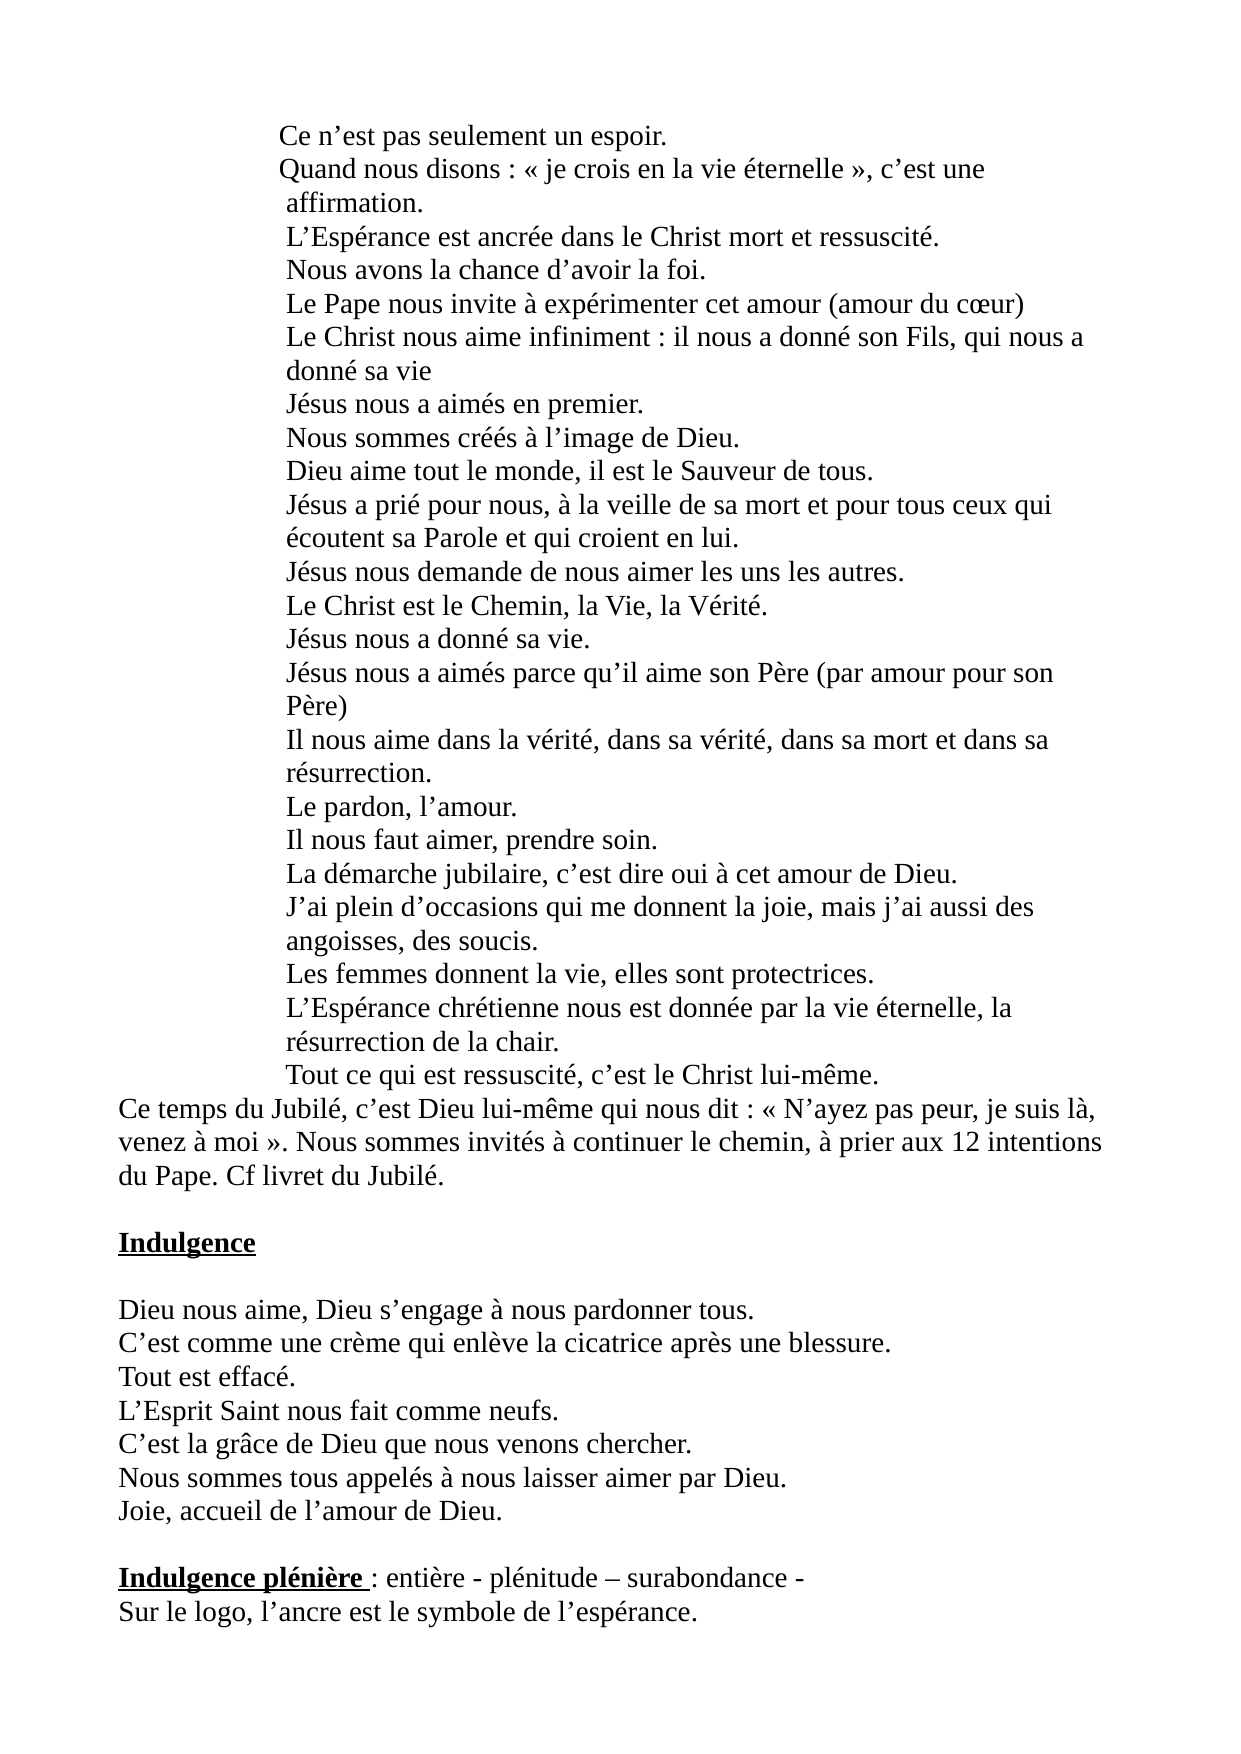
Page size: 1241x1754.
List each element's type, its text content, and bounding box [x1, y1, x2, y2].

text Jésus nous a donné sa vie. [118, 621, 1122, 655]
text La démarche jubilaire, c’est dire oui à cet amour de Dieu. [118, 856, 1122, 889]
text Jésus nous demande de nous aimer les uns les autres. [118, 554, 1122, 588]
text Jésus nous a aimés parce qu’il aime son Père (par amour pour son [118, 655, 1122, 688]
text Tout est effacé. [118, 1359, 1122, 1393]
text C’est la grâce de Dieu que nous venons chercher. [118, 1426, 1122, 1460]
text Sur le logo, l’ancre est le symbole de l’espérance. [118, 1594, 1122, 1627]
text Joie, accueil de l’amour de Dieu. [118, 1493, 1122, 1527]
text L’Espérance chrétienne nous est donnée par la vie éternelle, la [118, 990, 1122, 1024]
text J’ai plein d’occasions qui me donnent la joie, mais j’ai aussi des [118, 889, 1122, 923]
text Il nous aime dans la vérité, dans sa vérité, dans sa mort et dans sa [118, 722, 1122, 755]
text Jésus nous a aimés en premier. [118, 386, 1122, 420]
text Le Pape nous invite à expérimenter cet amour (amour du cœur) [118, 286, 1122, 319]
text donné sa vie [118, 353, 1122, 386]
text Tout ce qui est ressuscité, c’est le Christ lui-même. [118, 1057, 1122, 1091]
text Dieu nous aime, Dieu s’engage à nous pardonner tous. [118, 1292, 1122, 1326]
text Ce n’est pas seulement un espoir. [118, 118, 1122, 152]
text Nous avons la chance d’avoir la foi. [118, 252, 1122, 286]
text Les femmes donnent la vie, elles sont protectrices. [118, 957, 1122, 990]
text L’Espérance est ancrée dans le Christ mort et ressuscité. [118, 219, 1122, 252]
text Quand nous disons : « je crois en la vie éternelle », c’est une [118, 152, 1122, 185]
text L’Esprit Saint nous fait comme neufs. [118, 1393, 1122, 1426]
text Le pardon, l’amour. [118, 789, 1122, 822]
text Jésus a prié pour nous, à la veille de sa mort et pour tous ceux qui [118, 487, 1122, 521]
text Ce temps du Jubilé, c’est Dieu lui-même qui nous dit : « N’ayez pas peur, je suis là, venez à moi ». Nous sommes invités à continuer le chemin, à prier aux 12 intentions du Pape. Cf livret du Jubilé. [118, 1091, 1122, 1191]
text angoisses, des soucis. [118, 923, 1122, 957]
text résurrection de la chair. [118, 1024, 1122, 1057]
text Indulgence plénière : entière - plénitude – surabondance - [118, 1560, 1122, 1594]
text Il nous faut aimer, prendre soin. [118, 822, 1122, 856]
text Nous sommes tous appelés à nous laisser aimer par Dieu. [118, 1460, 1122, 1493]
text Dieu aime tout le monde, il est le Sauveur de tous. [118, 453, 1122, 487]
text Nous sommes créés à l’image de Dieu. [118, 420, 1122, 453]
text affirmation. [118, 185, 1122, 219]
text Le Christ nous aime infiniment : il nous a donné son Fils, qui nous a [118, 319, 1122, 353]
text Indulgence [118, 1225, 1122, 1258]
text Père) [118, 688, 1122, 722]
text résurrection. [118, 755, 1122, 789]
text écoutent sa Parole et qui croient en lui. [118, 521, 1122, 554]
text C’est comme une crème qui enlève la cicatrice après une blessure. [118, 1326, 1122, 1359]
text Le Christ est le Chemin, la Vie, la Vérité. [118, 588, 1122, 621]
